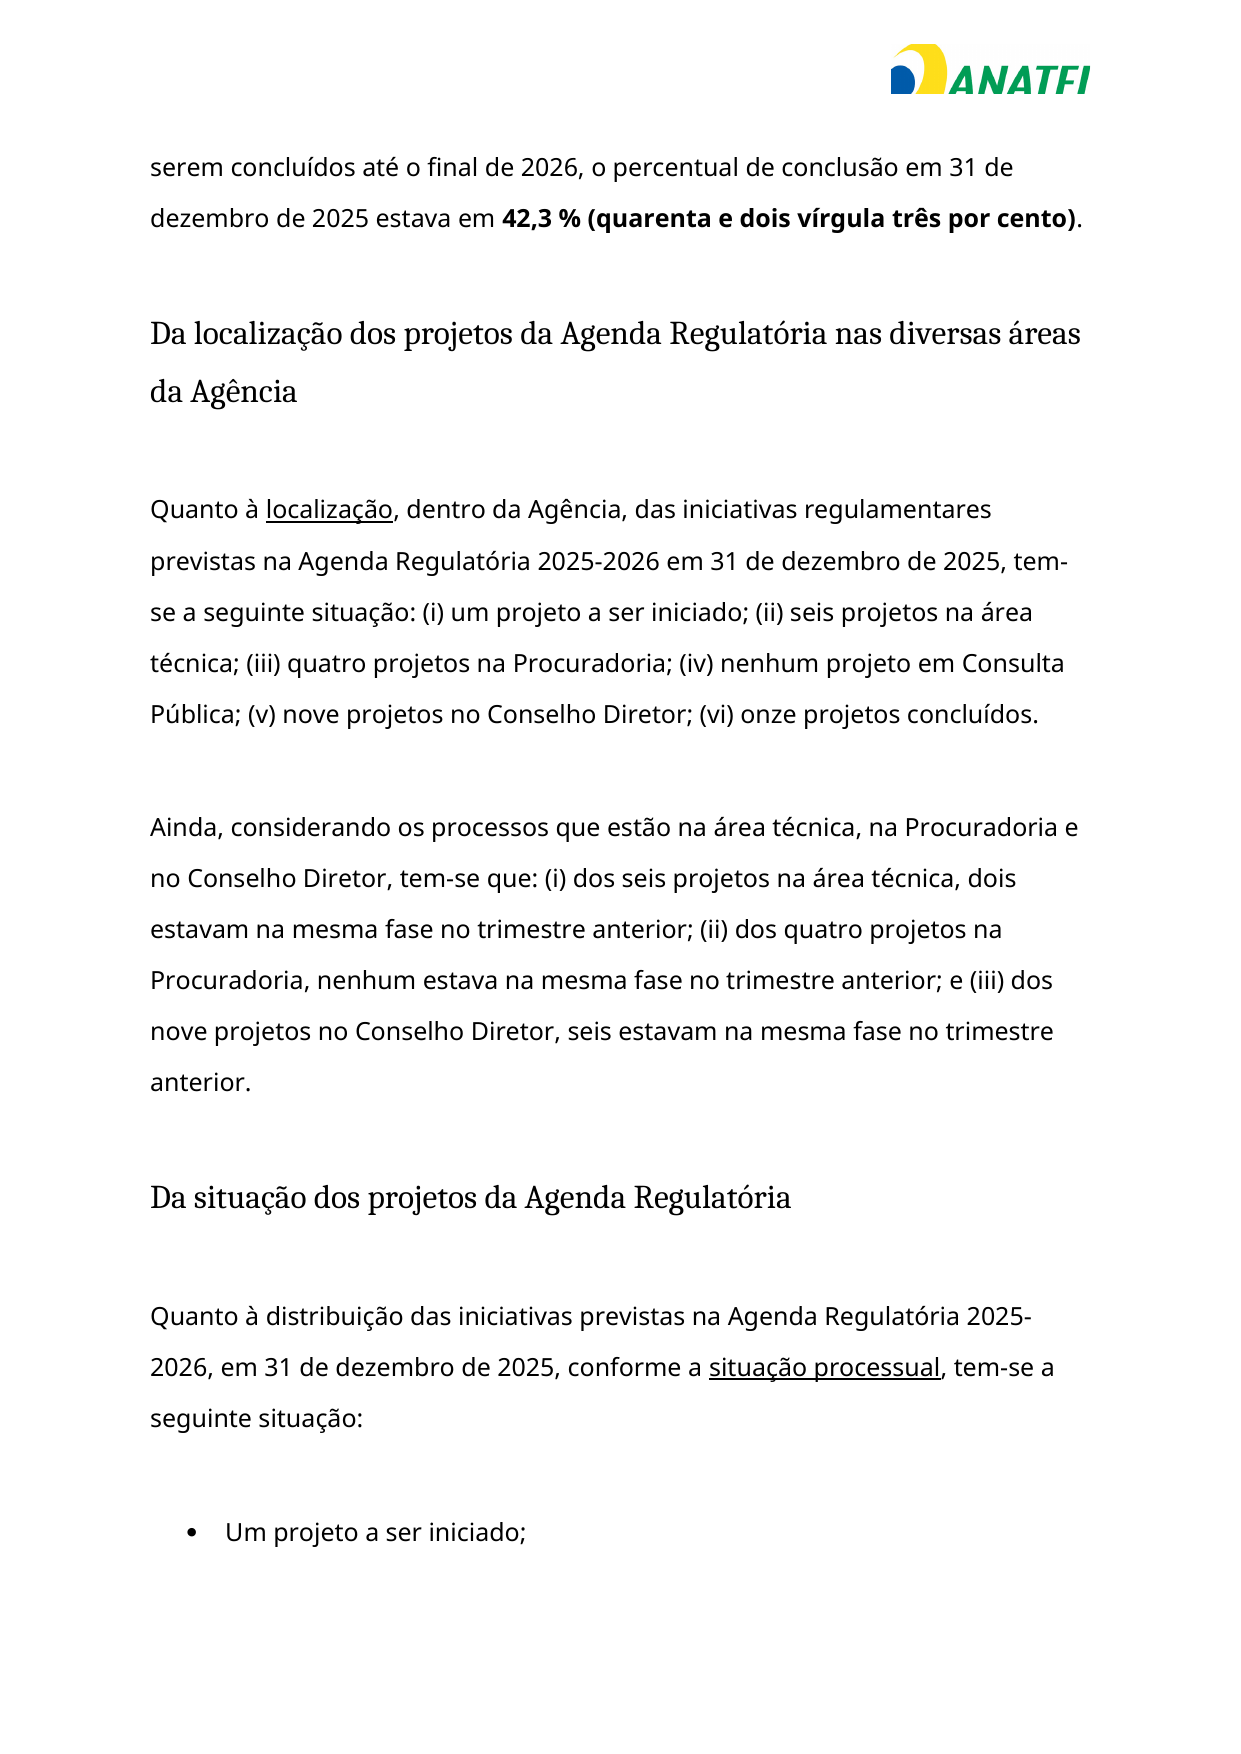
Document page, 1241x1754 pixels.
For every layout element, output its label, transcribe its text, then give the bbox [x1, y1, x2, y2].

list Um projeto a ser iniciado; [187, 1514, 1090, 1548]
text serem concluídos até o final de 2026, o percentual de conclusão em 31 de dezembro de 2025 estava em 42,3 % (quarenta e dois vírgula três por cento). [150, 150, 1090, 235]
text Quanto à distribuição das iniciativas previstas na Agenda Regulatória 2025-2026, em 31 de dezembro de 2025, conforme a situação processual, tem-se a seguinte situação: [150, 1298, 1090, 1435]
subtitle Da situação dos projetos da Agenda Regulatória [150, 1178, 1090, 1217]
subtitle Da localização dos projetos da Agenda Regulatória nas diversas áreas da Agência [150, 314, 1090, 410]
text Ainda, considerando os processos que estão na área técnica, na Procuradoria e no Conselho Diretor, tem-se que: (i) dos seis projetos na área técnica, dois estavam na mesma fase no trimestre anterior; (ii) dos quatro projetos na Procuradoria, nenhum estava na mesma fase no trimestre anterior; e (iii) dos nove projetos no Conselho Diretor, seis estavam na mesma fase no trimestre anterior. [150, 810, 1090, 1099]
text Quanto à localização, dentro da Agência, das iniciativas regulamentares previstas na Agenda Regulatória 2025-2026 em 31 de dezembro de 2025, tem-se a seguinte situação: (i) um projeto a ser iniciado; (ii) seis projetos na área técnica; (iii) quatro projetos na Procuradoria; (iv) nenhum projeto em Consulta Pública; (v) nove projetos no Conselho Diretor; (vi) onze projetos concluídos. [150, 492, 1090, 730]
